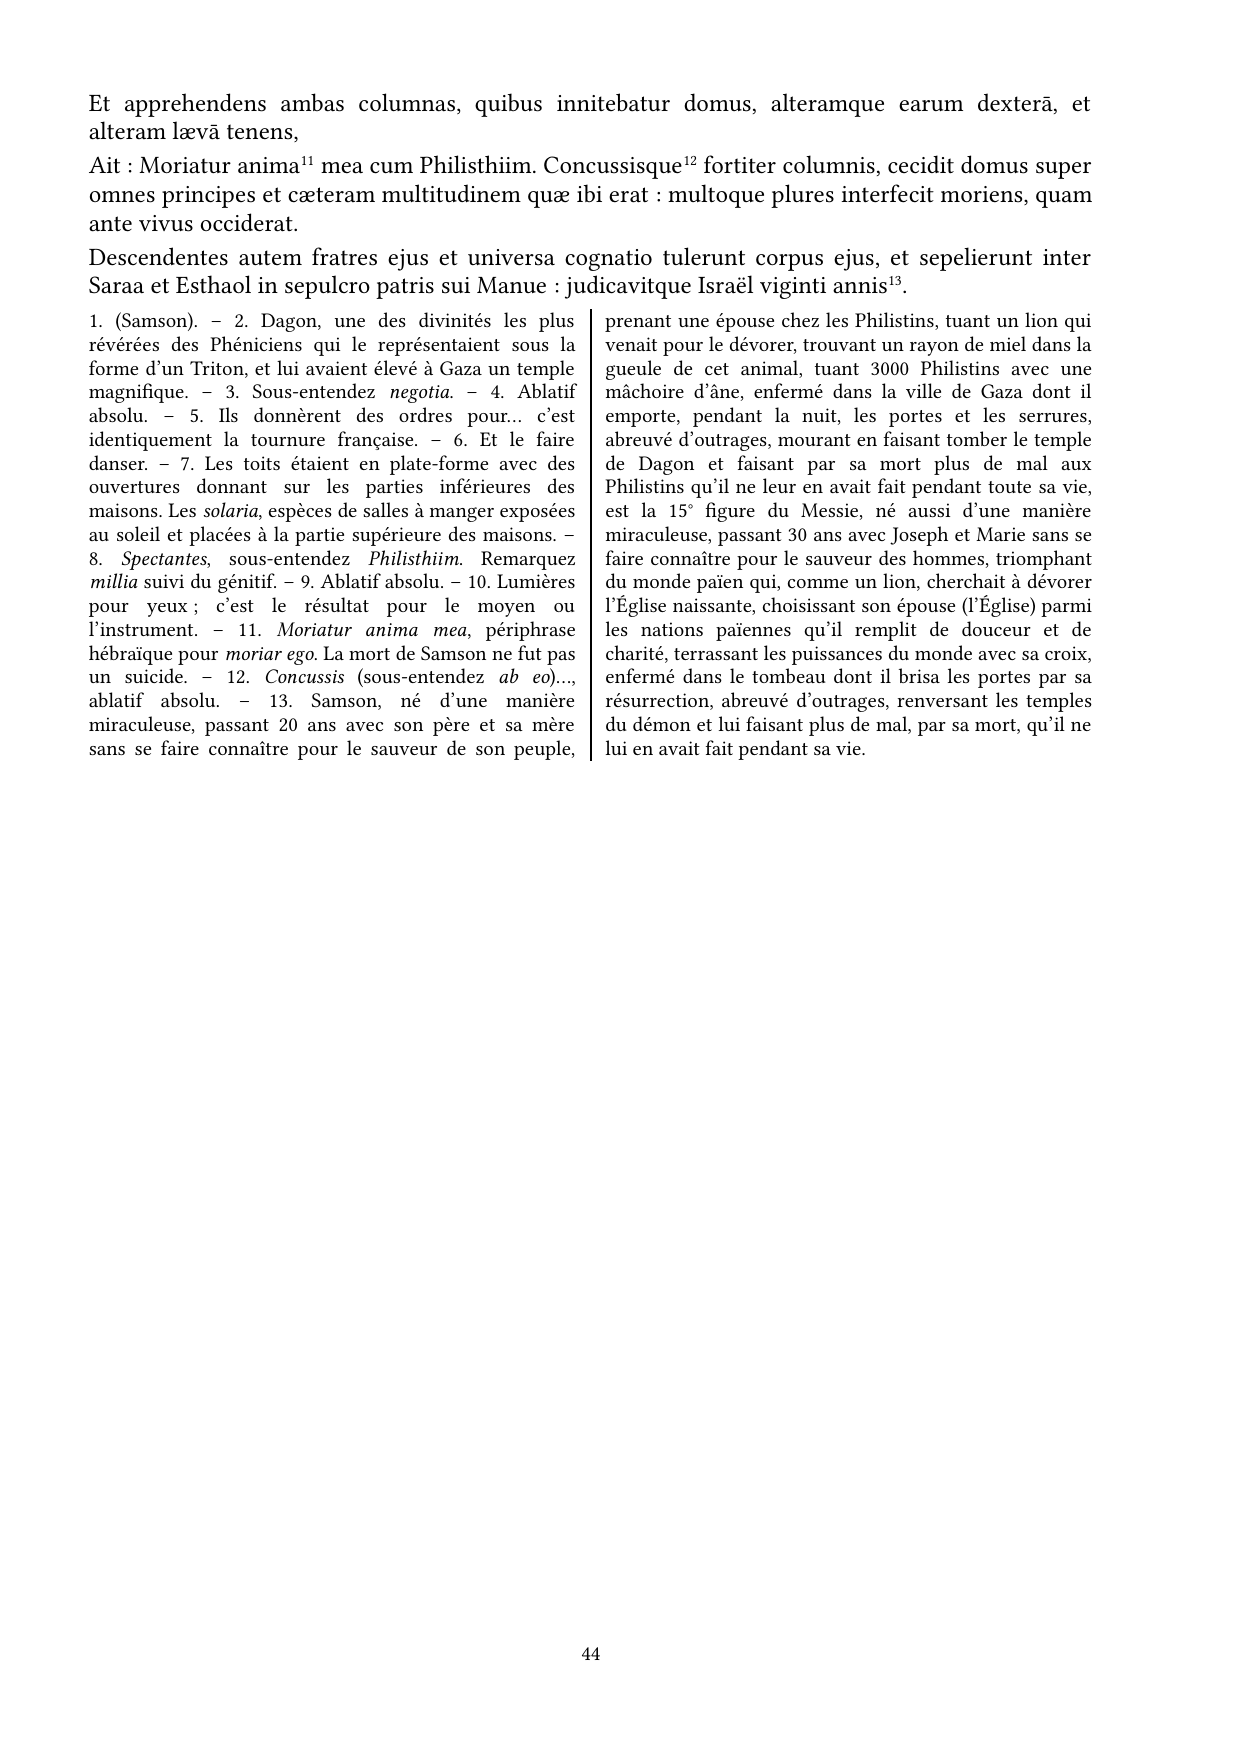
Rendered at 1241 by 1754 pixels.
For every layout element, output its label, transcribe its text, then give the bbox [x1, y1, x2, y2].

text Et apprehendens ambas columnas, quibus innitebatur domus, alteramque earum dexterā, et alteram lævā tenens, [88, 88, 1093, 146]
text 1. (Samson). – 2. Dagon, une des divinités les plus révérées des Phéniciens qui le représentaient sous la forme d’un Triton, et lui avaient élevé à Gaza un temple magnifique. – 3. Sous-entendez negotia. – 4. Ablatif absolu. – 5. Ils donnèrent des ordres pour… c’est identiquement la tournure française. – 6. Et le faire danser. – 7. Les toits étaient en plate-forme avec des ouvertures donnant sur les parties inférieures des maisons. Les solaria, espèces de salles à manger exposées au soleil et placées à la partie supérieure des maisons. – 8. Spectantes, sous-entendez Philisthiim. Remarquez millia suivi du génitif. – 9. Ablatif absolu. – 10. Lumières pour yeux ; c’est le résultat pour le moyen ou l’instrument. – 11. Moriatur anima mea, périphrase hébraïque pour moriar ego. La mort de Samson ne fut pas un suicide. – 12. Concussis (sous-entendez ab eo)…, ablatif absolu. – 13. Samson, né d’une manière miraculeuse, passant 20 ans avec son père et sa mère sans se faire connaître pour le sauveur de son peuple, [88, 309, 576, 760]
text prenant une épouse chez les Philistins, tuant un lion qui venait pour le dévorer, trouvant un rayon de miel dans la gueule de cet animal, tuant 3000 Philistins avec une mâchoire d’âne, enfermé dans la ville de Gaza dont il emporte, pendant la nuit, les portes et les serrures, abreuvé d’outrages, mourant en faisant tomber le temple de Dagon et faisant par sa mort plus de mal aux Philistins qu’il ne leur en avait fait pendant toute sa vie, est la 15° figure du Messie, né aussi d’une manière miraculeuse, passant 30 ans avec Joseph et Marie sans se faire connaître pour le sauveur des hommes, triomphant du monde païen qui, comme un lion, cherchait à dévorer l’Église naissante, choisissant son épouse (l’Église) parmi les nations païennes qu’il remplit de douceur et de charité, terrassant les puissances du monde avec sa croix, enfermé dans le tombeau dont il brisa les portes par sa résurrection, abreuvé d’outrages, renversant les temples du démon et lui faisant plus de mal, par sa mort, qu’il ne lui en avait fait pendant sa vie. [605, 309, 1093, 760]
text Ait : Moriatur anima11 mea cum Philisthiim. Concussisque12 fortiter columnis, cecidit domus super omnes principes et cæteram multitudinem quæ ibi erat : multoque plures interfecit moriens, quam ante vivus occiderat. [88, 151, 1093, 237]
text Descendentes autem fratres ejus et universa cognatio tulerunt corpus ejus, et sepelierunt inter Saraa et Esthaol in sepulcro patris sui Manue : judicavitque Israël viginti annis13. [88, 243, 1093, 300]
